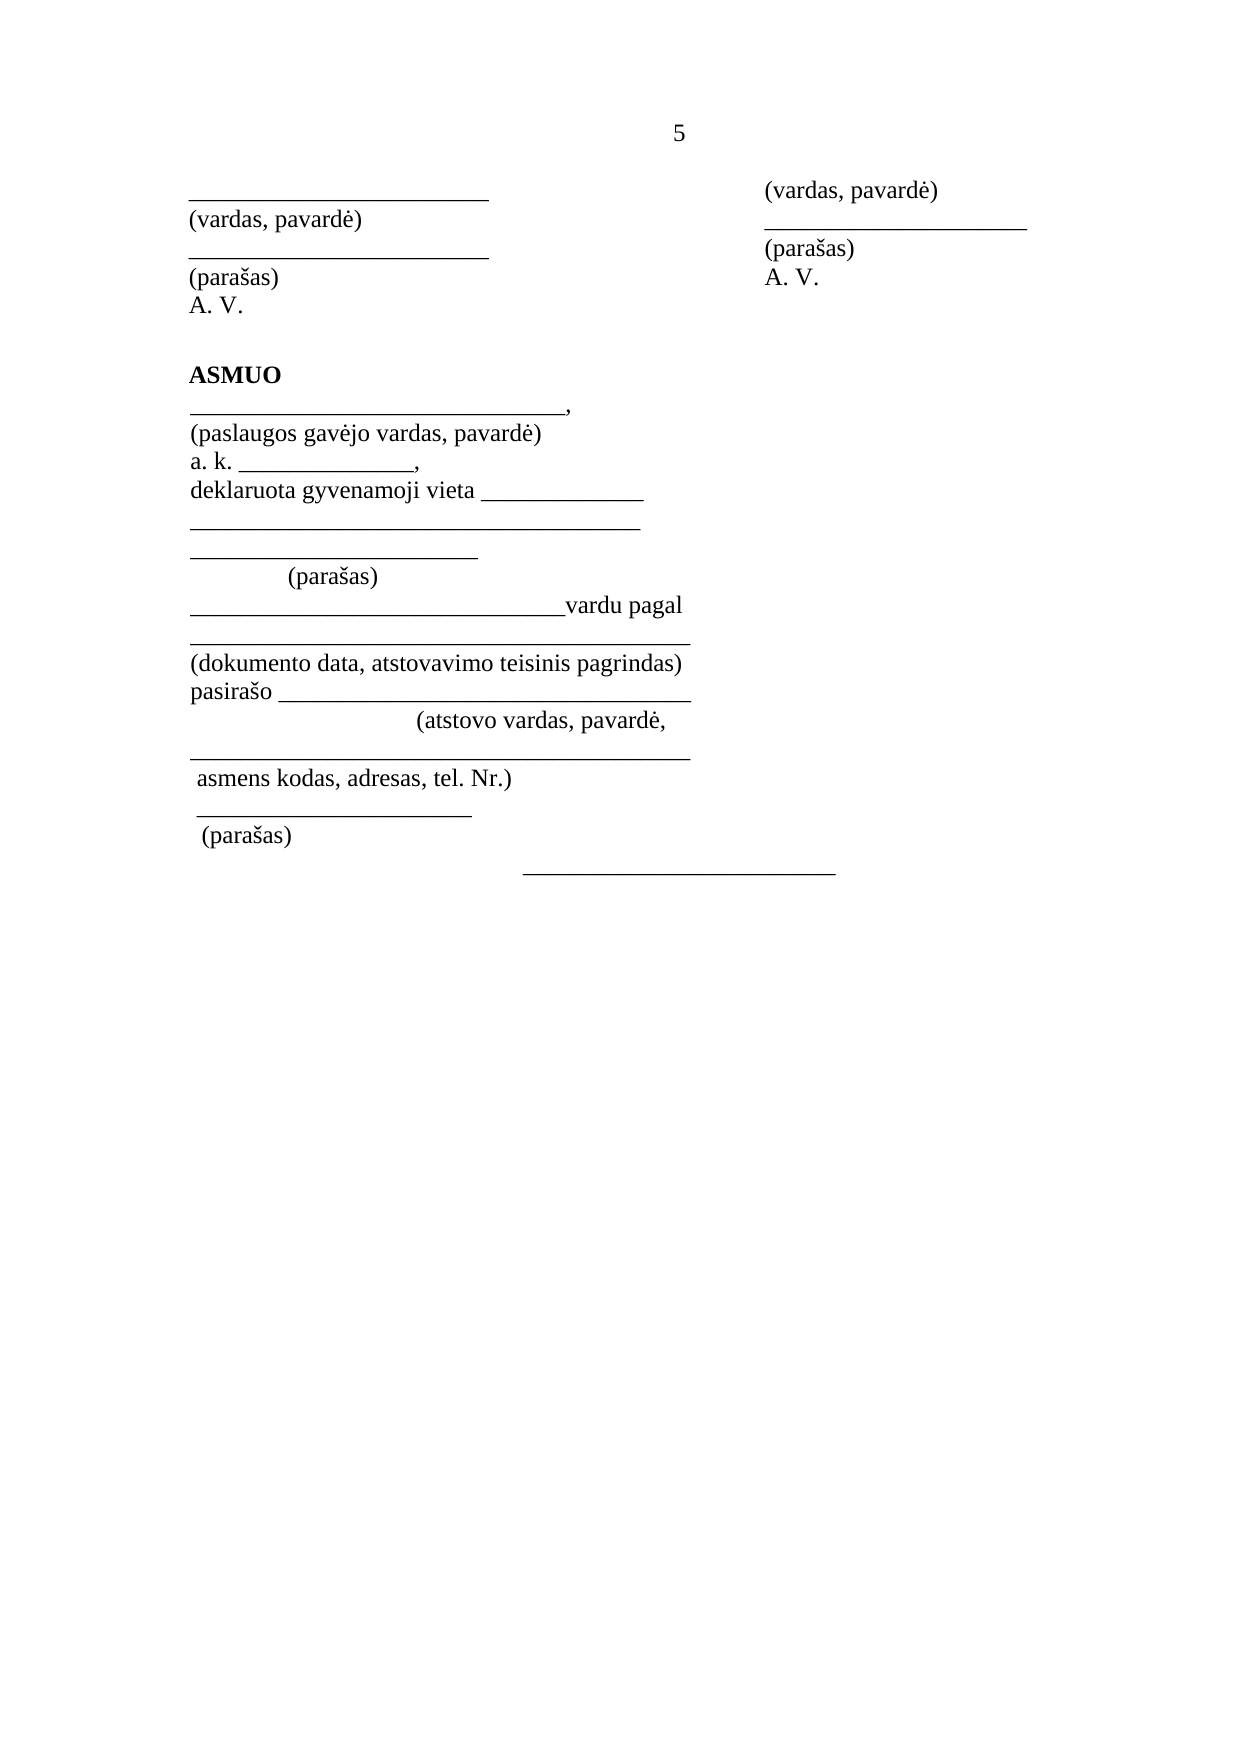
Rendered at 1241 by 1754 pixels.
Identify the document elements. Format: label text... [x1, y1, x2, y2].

text ______________________________vardu pagal [177, 590, 1181, 619]
text (paslaugos gavėjo vardas, pavardė) [177, 418, 1181, 446]
table_header (parašas) [177, 820, 650, 849]
text a. k. ______________, [177, 446, 1181, 475]
table_header [650, 820, 1240, 849]
table_cell [680, 360, 1181, 389]
text ______________________________, [177, 389, 1181, 418]
text ____________________________________ [177, 504, 1181, 533]
text asmens kodas, adresas, tel. Nr.) [177, 763, 1181, 791]
table_header (vardas, pavardė) _____________________ (parašas) A. V. [753, 176, 1240, 360]
table_header ________________________ (vardas, pavardė) ________________________ (parašas) A. V. [177, 176, 753, 360]
text deklaruota gyvenamoji vieta _____________ [177, 475, 1181, 504]
text (atstovo vardas, pavardė, [177, 705, 1181, 734]
text ______________________ [177, 791, 1181, 820]
text _______________________ [177, 533, 1181, 561]
text (dokumento data, atstovavimo teisinis pagrindas) [177, 648, 1181, 676]
text ________________________________________ [177, 734, 1181, 763]
table_cell ASMUO [177, 360, 680, 389]
table_cell [1181, 360, 1240, 389]
text (parašas) [177, 561, 1181, 590]
text _________________________ [177, 849, 1181, 878]
text pasirašo _________________________________ [177, 676, 1181, 705]
text ________________________________________ [177, 619, 1181, 648]
